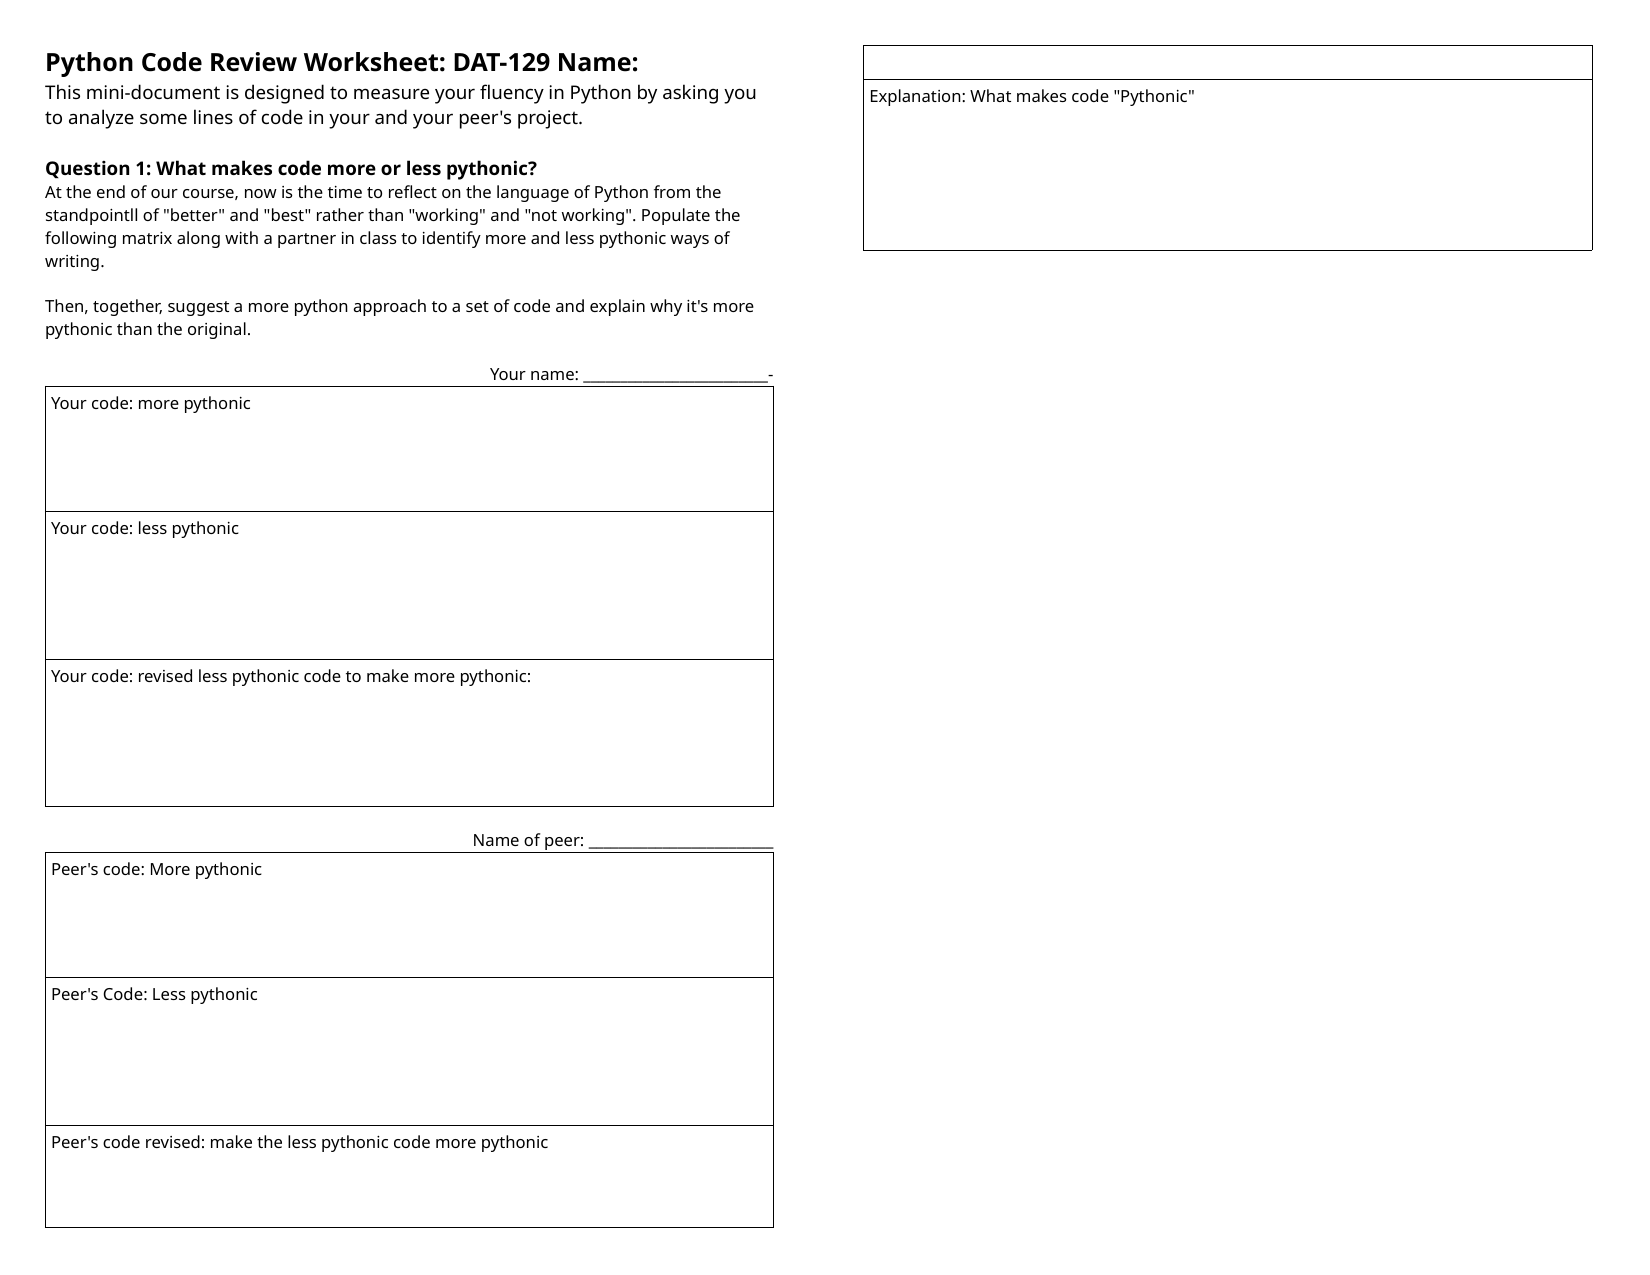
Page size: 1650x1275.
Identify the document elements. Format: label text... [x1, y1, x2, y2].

table_cell Peer's code revised: make the less pythonic code more pythonic [46, 1126, 773, 1227]
text Name of peer: _________________________ [45, 829, 773, 852]
table_header Your code: more pythonic [46, 387, 773, 511]
text At the end of our course, now is the time to reflect on the language of Python from the standpointll of "better" and "best" rather than "working" and "not working". Populate the following matrix along with a partner in class to identify more and less pythonic ways of writing. [45, 181, 773, 272]
table_header Peer's code: More pythonic [46, 853, 773, 977]
text Question 1: What makes code more or less pythonic? [45, 156, 773, 181]
table_cell Peer's Code: Less pythonic [46, 978, 773, 1125]
table_cell [864, 46, 1592, 79]
text Your name: _________________________- [45, 363, 773, 386]
text Then, together, suggest a more python approach to a set of code and explain why it's more pythonic than the original. [45, 295, 773, 340]
text Python Code Review Worksheet: DAT-129 Name: [45, 45, 773, 79]
table_cell Your code: revised less pythonic code to make more pythonic: [46, 660, 773, 806]
table_cell Your code: less pythonic [46, 512, 773, 658]
table_cell Explanation: What makes code "Pythonic" [864, 80, 1592, 250]
text This mini-document is designed to measure your fluency in Python by asking you to analyze some lines of code in your and your peer's project. [45, 79, 773, 130]
